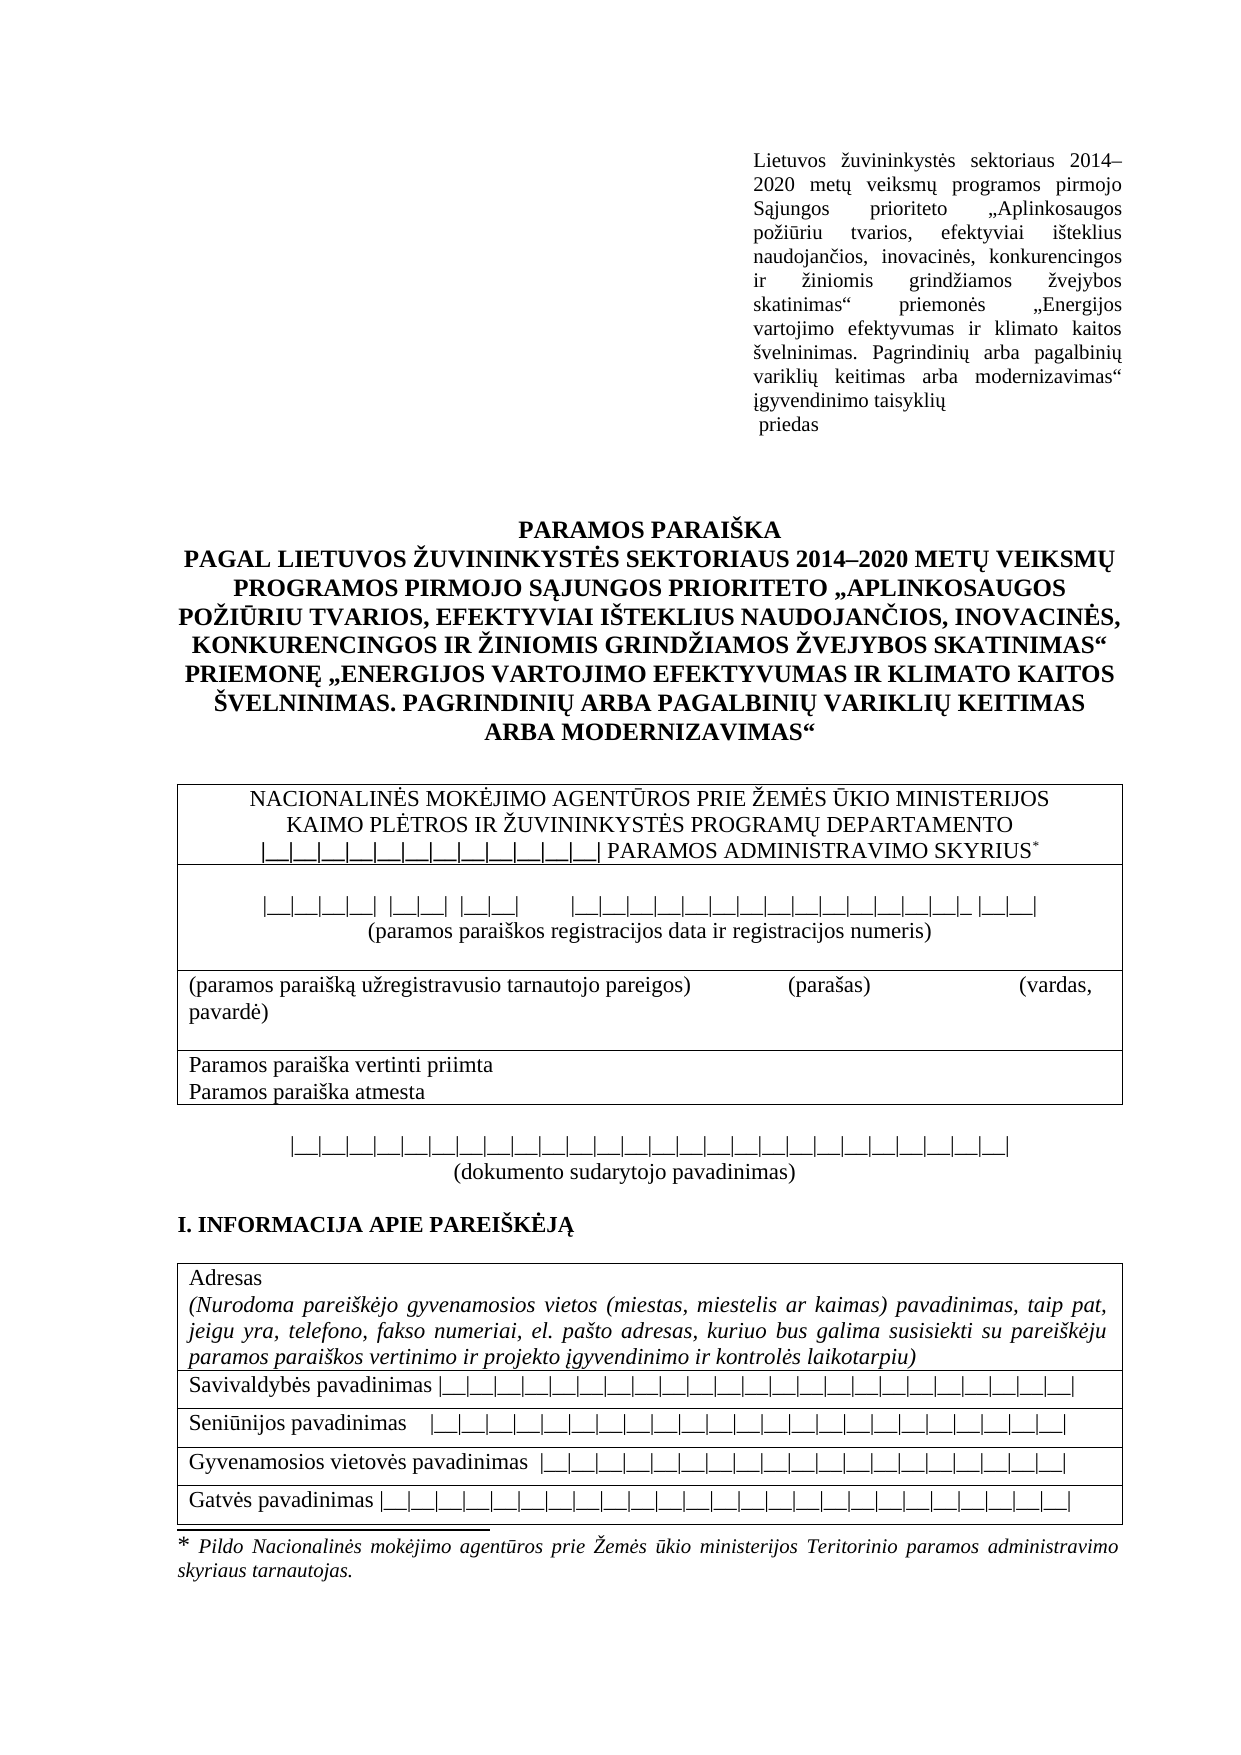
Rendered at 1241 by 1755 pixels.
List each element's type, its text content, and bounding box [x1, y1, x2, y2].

table_cell Gatvės pavadinimas |__|__|__|__|__|__|__|__|__|__|__|__|__|__|__|__|__|__|__|__|__|__|__|__|__| [178, 1486, 1122, 1523]
table_cell Seniūnijos pavadinimas |__|__|__|__|__|__|__|__|__|__|__|__|__|__|__|__|__|__|__|__|__|__|__| [178, 1409, 1122, 1447]
text Lietuvos žuvininkystės sektoriaus 2014–2020 metų veiksmų programos pirmojo Sąjungos prioriteto „Aplinkosaugos požiūriu tvarios, efektyviai išteklius naudojančios, inovacinės, konkurencingos ir žiniomis grindžiamos žvejybos skatinimas“ priemonės „Energijos vartojimo efektyvumas ir klimato kaitos švelninimas. Pagrindinių arba pagalbinių variklių keitimas arba modernizavimas“ įgyvendinimo taisyklių [753, 148, 1122, 412]
text PAGAL Lietuvos žuvininkystės sektoriaus 2014–2020 metų veiksmų programos PIRMOJO SĄJUNGOS PRIORITETO „APLINKOSAUGOS POŽIŪRIU TVARIOS, EFEKTYVIAI IŠTEKLIUS NAUDOJANČIOS, INOVACINĖS, KONKURENCINGOS IR ŽINIOMIS GRINDŽIAMOS ŽVEJYBOS SKATINIMAS“ PRIEMONĘ „ENERGIJOS VARTOJIMO EFEKTYVUMAS IR KLIMATO KAITOS ŠVELNINIMAS. PAGRINDINIŲ ARBA PAGALBINIŲ VARIKLIŲ KEITIMAS ARBA MODERNIZAVIMAS“ [177, 544, 1122, 745]
table_cell (paramos paraišką užregistravusio tarnautojo pareigos) (parašas) (vardas, pavardė) [178, 971, 1122, 1050]
table_cell |__|__|__|__| |__|__| |__|__| |__|__|__|__|__|__|__|__|__|__|__|__|__|__|_ |__|__| (paramos paraiškos registracijos data ir registracijos numeris) [178, 865, 1122, 970]
text PARAMOS ParaiškA [177, 515, 1122, 544]
table_header Nacionalinės mokėjimo agentŪros prie žemės ūkio ministerijos KAIMO PLĖTROS IR ŽUVININKYSTĖS PROGRAMŲ DEPARTAMENTO |__|__|__|__|__|__|__|__|__|__|__|__| PARAMOS ADMINISTRAVIMO skyrius [178, 785, 1122, 864]
text (dokumento sudarytojo pavadinimas) [121, 1158, 1122, 1184]
text priedas [753, 412, 1122, 436]
table_header Adresas (Nurodoma pareiškėjo gyvenamosios vietos (miestas, miestelis ar kaimas) pavadinimas, taip pat, jeigu yra, telefono, fakso numeriai, el. pašto adresas, kuriuo bus galima susisiekti su pareiškėju paramos paraiškos vertinimo ir projekto įgyvendinimo ir kontrolės laikotarpiu) [178, 1264, 1122, 1370]
table_cell Paramos paraiška vertinti priimta Paramos paraiška atmesta [178, 1051, 1122, 1104]
table_cell Savivaldybės pavadinimas |__|__|__|__|__|__|__|__|__|__|__|__|__|__|__|__|__|__|__|__|__|__|__| [178, 1371, 1122, 1408]
text |__|__|__|__|__|__|__|__|__|__|__|__|__|__|__|__|__|__|__|__|__|__|__|__|__|__| [177, 1132, 1122, 1158]
table_cell Gyvenamosios vietovės pavadinimas |__|__|__|__|__|__|__|__|__|__|__|__|__|__|__|__|__|__|__| [178, 1448, 1122, 1485]
text I. INFORMACIJA APIE PAREIŠKĖJĄ [177, 1211, 1122, 1237]
